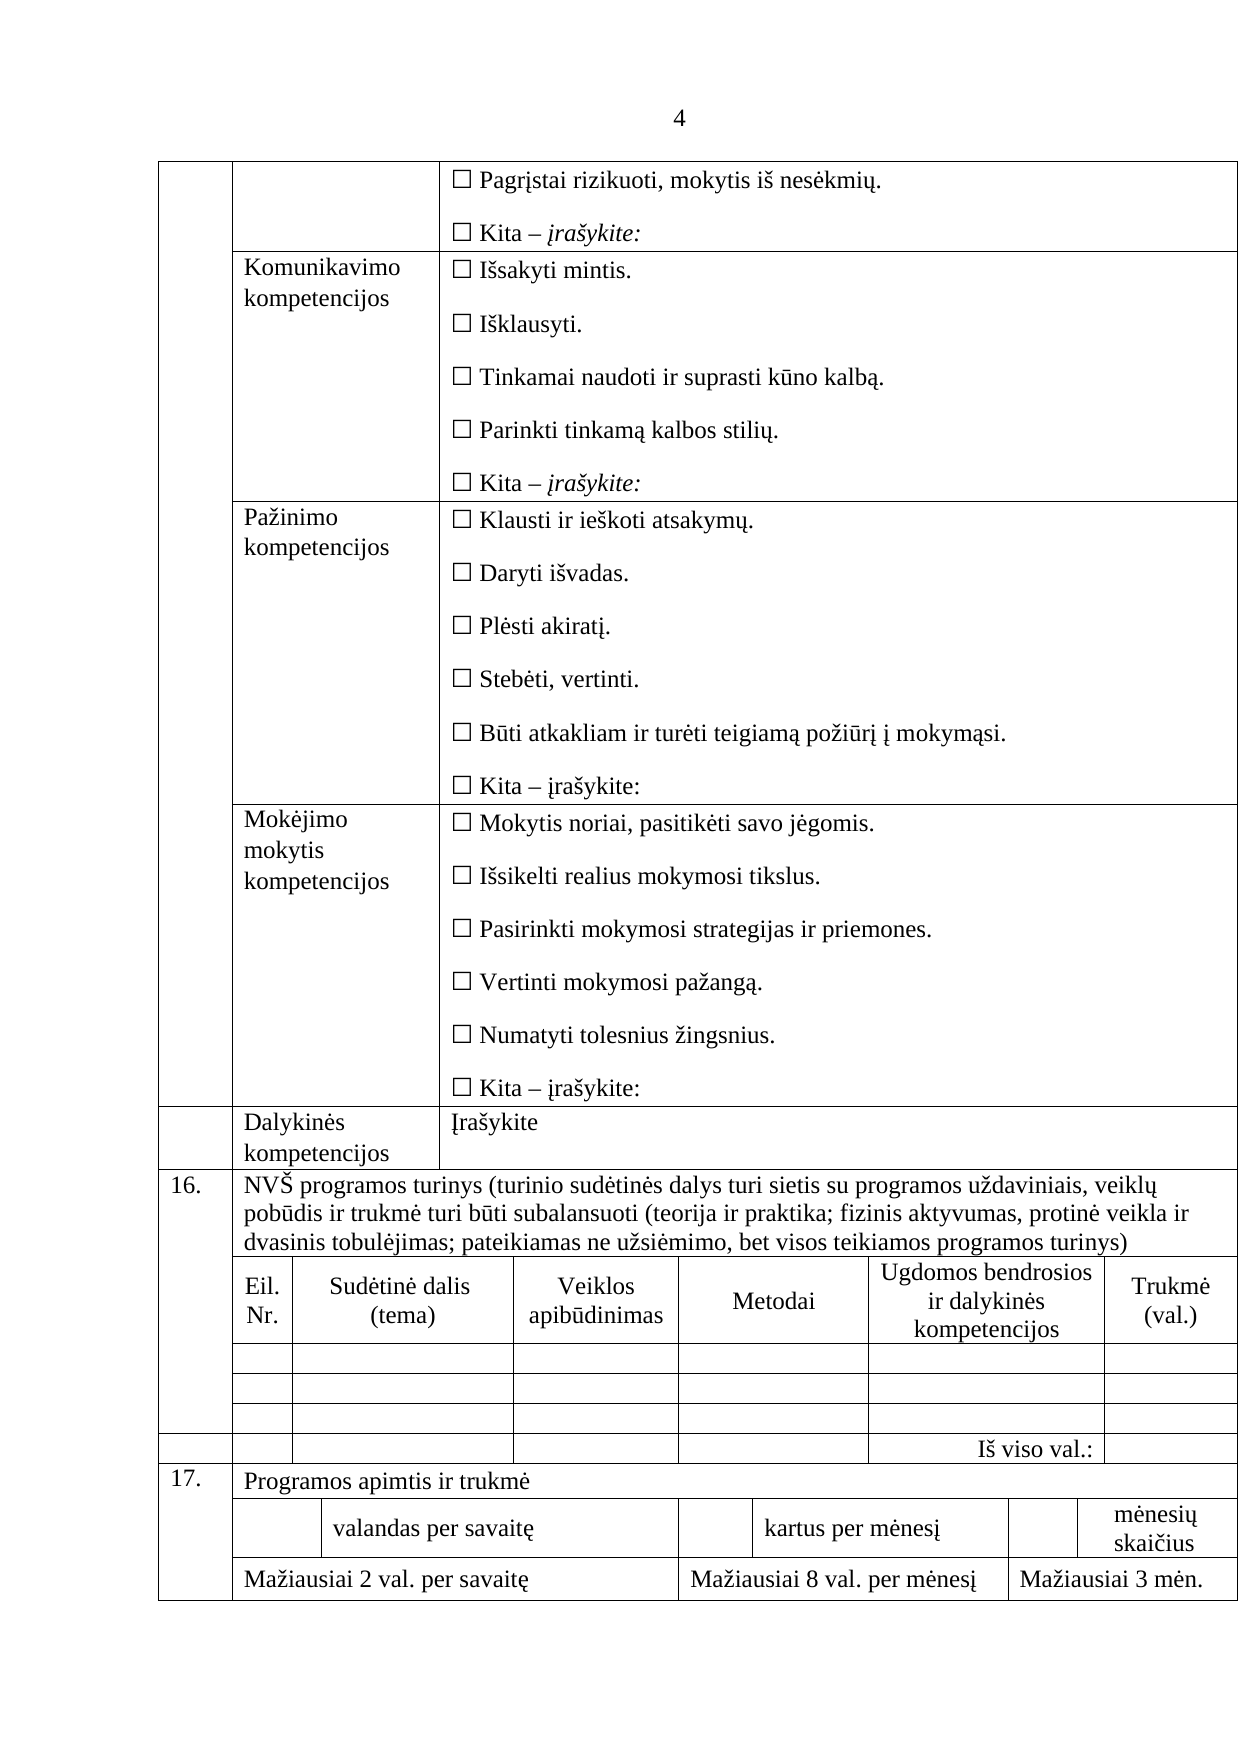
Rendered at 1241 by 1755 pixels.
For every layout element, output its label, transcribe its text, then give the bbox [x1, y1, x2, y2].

table_cell Metodai [679, 1257, 868, 1343]
table_cell Veiklos apibūdinimas [514, 1257, 678, 1343]
table_cell [159, 1434, 232, 1462]
table_cell ☐ Išsakyti mintis. ☐ Išklausyti. ☐ Tinkamai naudoti ir suprasti kūno kalbą. ☐ Parinkti tinkamą kalbos stilių. ☐ Kita – įrašykite: [440, 252, 1237, 501]
table_cell [514, 1404, 678, 1433]
table_cell [293, 1434, 513, 1462]
table_cell Iš viso val.: [869, 1434, 1104, 1462]
table_cell [679, 1404, 868, 1433]
table_cell 17. [159, 1464, 232, 1600]
table_cell Mokėjimo mokytis kompetencijos [233, 805, 439, 1106]
table_cell ☐ Klausti ir ieškoti atsakymų. ☐ Daryti išvadas. ☐ Plėsti akiratį. ☐ Stebėti, vertinti. ☐ Būti atkakliam ir turėti teigiamą požiūrį į mokymąsi. ☐ Kita – įrašykite: [440, 502, 1237, 803]
table_cell [233, 1434, 292, 1462]
table_cell Trukmė (val.) [1105, 1257, 1237, 1343]
table_cell [869, 1344, 1104, 1373]
table_cell [233, 1404, 292, 1433]
table_cell Dalykinės kompetencijos [233, 1107, 439, 1169]
table_cell Mažiausiai 8 val. per mėnesį [679, 1558, 1008, 1600]
table_cell 16. [159, 1170, 232, 1433]
table_cell [233, 162, 439, 251]
table_cell [159, 162, 232, 1106]
table_cell [159, 1107, 232, 1169]
table_cell Programos apimtis ir trukmė [233, 1464, 1237, 1498]
table_cell [869, 1374, 1104, 1403]
table_cell [233, 1499, 321, 1557]
table_cell [1009, 1499, 1077, 1557]
table_cell Eil. Nr. [233, 1257, 292, 1343]
table_cell Įrašykite [440, 1107, 1237, 1169]
table_cell Sudėtinė dalis (tema) [293, 1257, 513, 1343]
table_cell Pažinimo kompetencijos [233, 502, 439, 803]
table_cell [293, 1404, 513, 1433]
table_cell [514, 1344, 678, 1373]
table_cell [679, 1434, 868, 1462]
table_cell [293, 1374, 513, 1403]
table_cell [514, 1434, 678, 1462]
table_cell valandas per savaitę [322, 1499, 678, 1557]
table_cell [679, 1344, 868, 1373]
table_cell [1105, 1434, 1237, 1462]
table_cell Ugdomos bendrosios ir dalykinės kompetencijos [869, 1257, 1104, 1343]
table_cell mėnesių skaičius [1078, 1499, 1237, 1557]
table_cell [679, 1374, 868, 1403]
table_cell [514, 1374, 678, 1403]
table_cell Mažiausiai 2 val. per savaitę [233, 1558, 678, 1600]
table_cell [233, 1344, 292, 1373]
table_cell [233, 1374, 292, 1403]
table_cell ☐ Mokytis noriai, pasitikėti savo jėgomis. ☐ Išsikelti realius mokymosi tikslus. ☐ Pasirinkti mokymosi strategijas ir priemones. ☐ Vertinti mokymosi pažangą. ☐ Numatyti tolesnius žingsnius. ☐ Kita – įrašykite: [440, 805, 1237, 1106]
table_cell [1105, 1344, 1237, 1373]
table_cell [869, 1404, 1104, 1433]
table_cell ☐ Pagrįstai rizikuoti, mokytis iš nesėkmių. ☐ Kita – įrašykite: [440, 162, 1237, 251]
table_cell [679, 1499, 752, 1557]
table_cell Mažiausiai 3 mėn. [1009, 1558, 1237, 1600]
table_cell Komunikavimo kompetencijos [233, 252, 439, 501]
table_cell [293, 1344, 513, 1373]
table_cell NVŠ programos turinys (turinio sudėtinės dalys turi sietis su programos uždaviniais, veiklų pobūdis ir trukmė turi būti subalansuoti (teorija ir praktika; fizinis aktyvumas, protinė veikla ir dvasinis tobulėjimas; pateikiamas ne užsiėmimo, bet visos teikiamos programos turinys) [233, 1170, 1237, 1256]
table_cell [1105, 1404, 1237, 1433]
table_cell [1105, 1374, 1237, 1403]
table_cell kartus per mėnesį [753, 1499, 1008, 1557]
